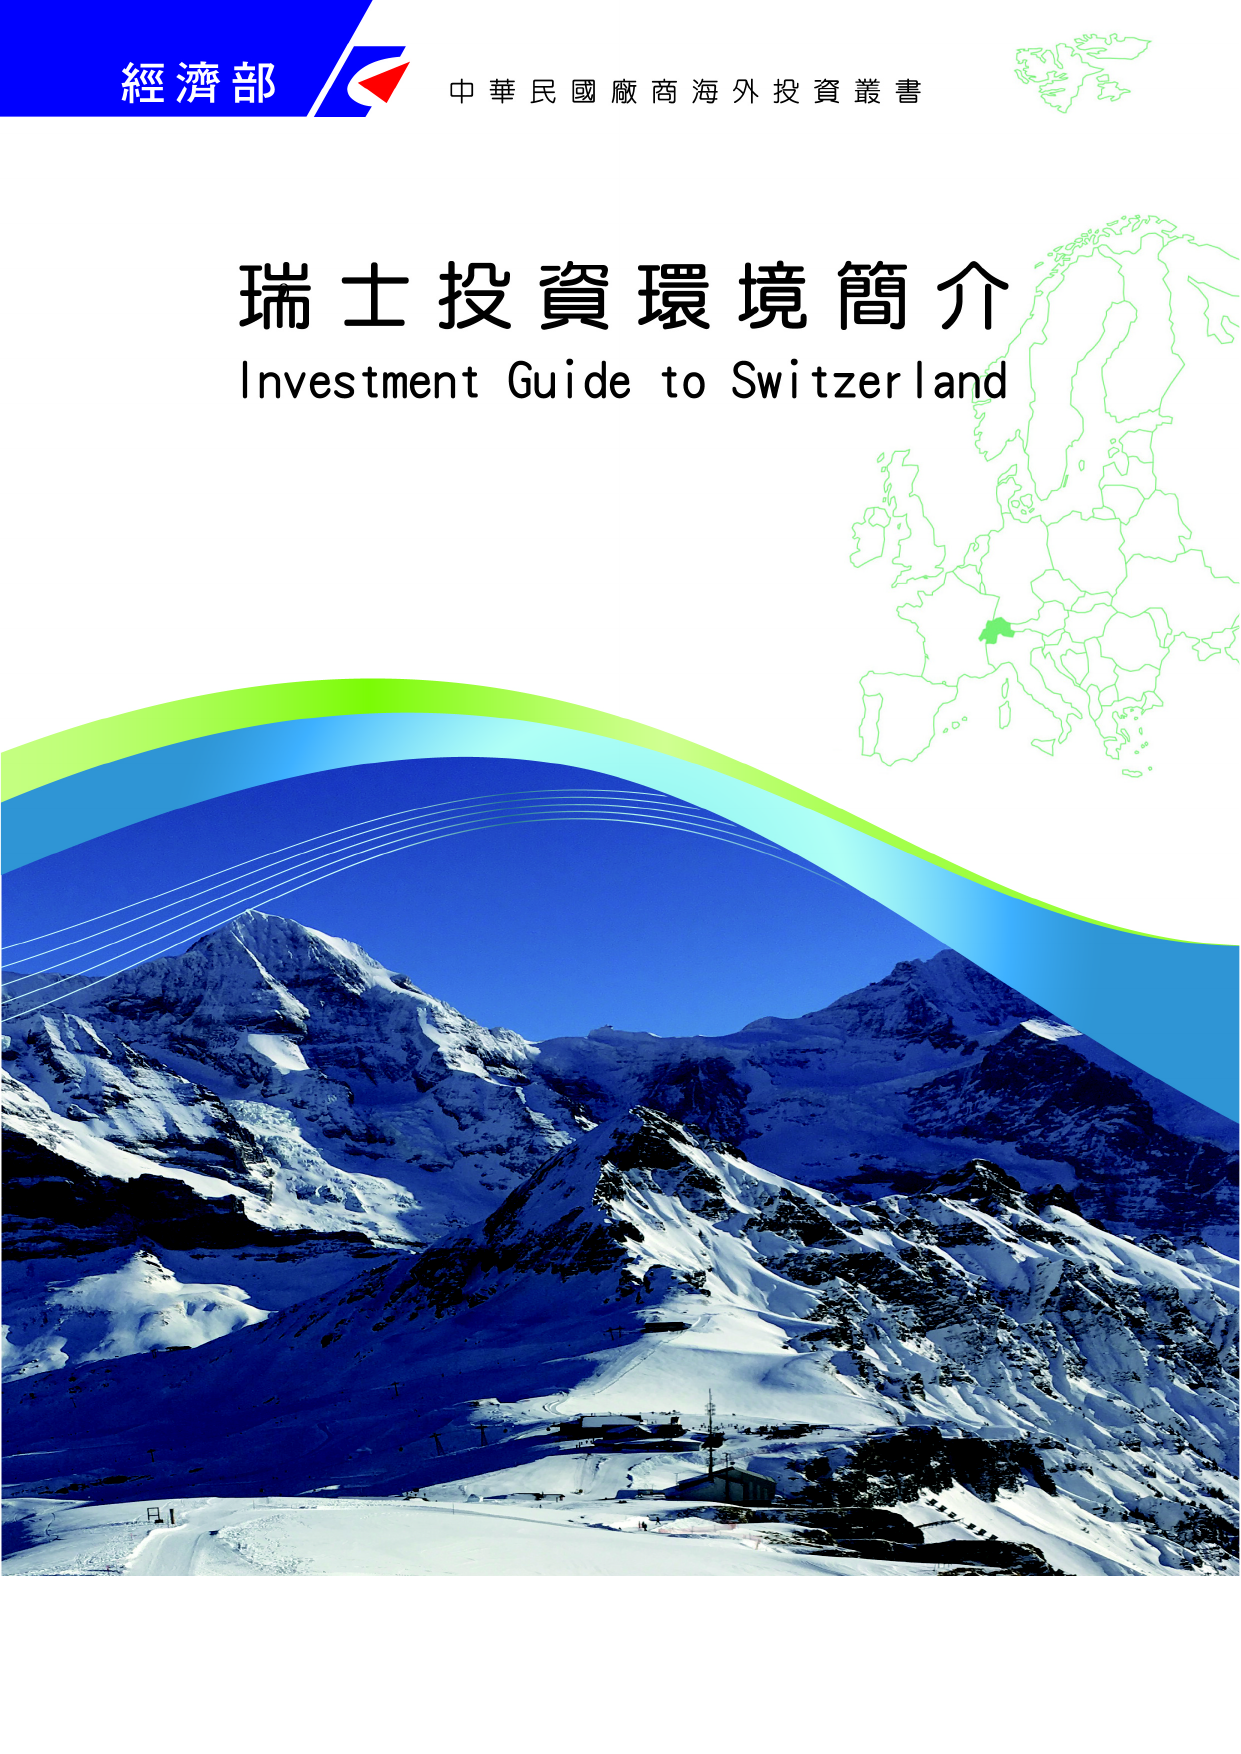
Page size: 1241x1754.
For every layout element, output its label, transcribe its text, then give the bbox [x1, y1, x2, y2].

text 經濟部投資業務處 編印 [0, 1599, 1240, 1647]
text Department of Investment Services, Ministry of Economic Affairs [0, 1652, 1240, 1678]
text 0 [0, 1678, 1240, 1682]
text 中華民國１０８年８月 [0, 1682, 1240, 1718]
text 0 [0, 1647, 1240, 1652]
text 0 [0, 1576, 1240, 1599]
text 0 [0, 1718, 1240, 1754]
